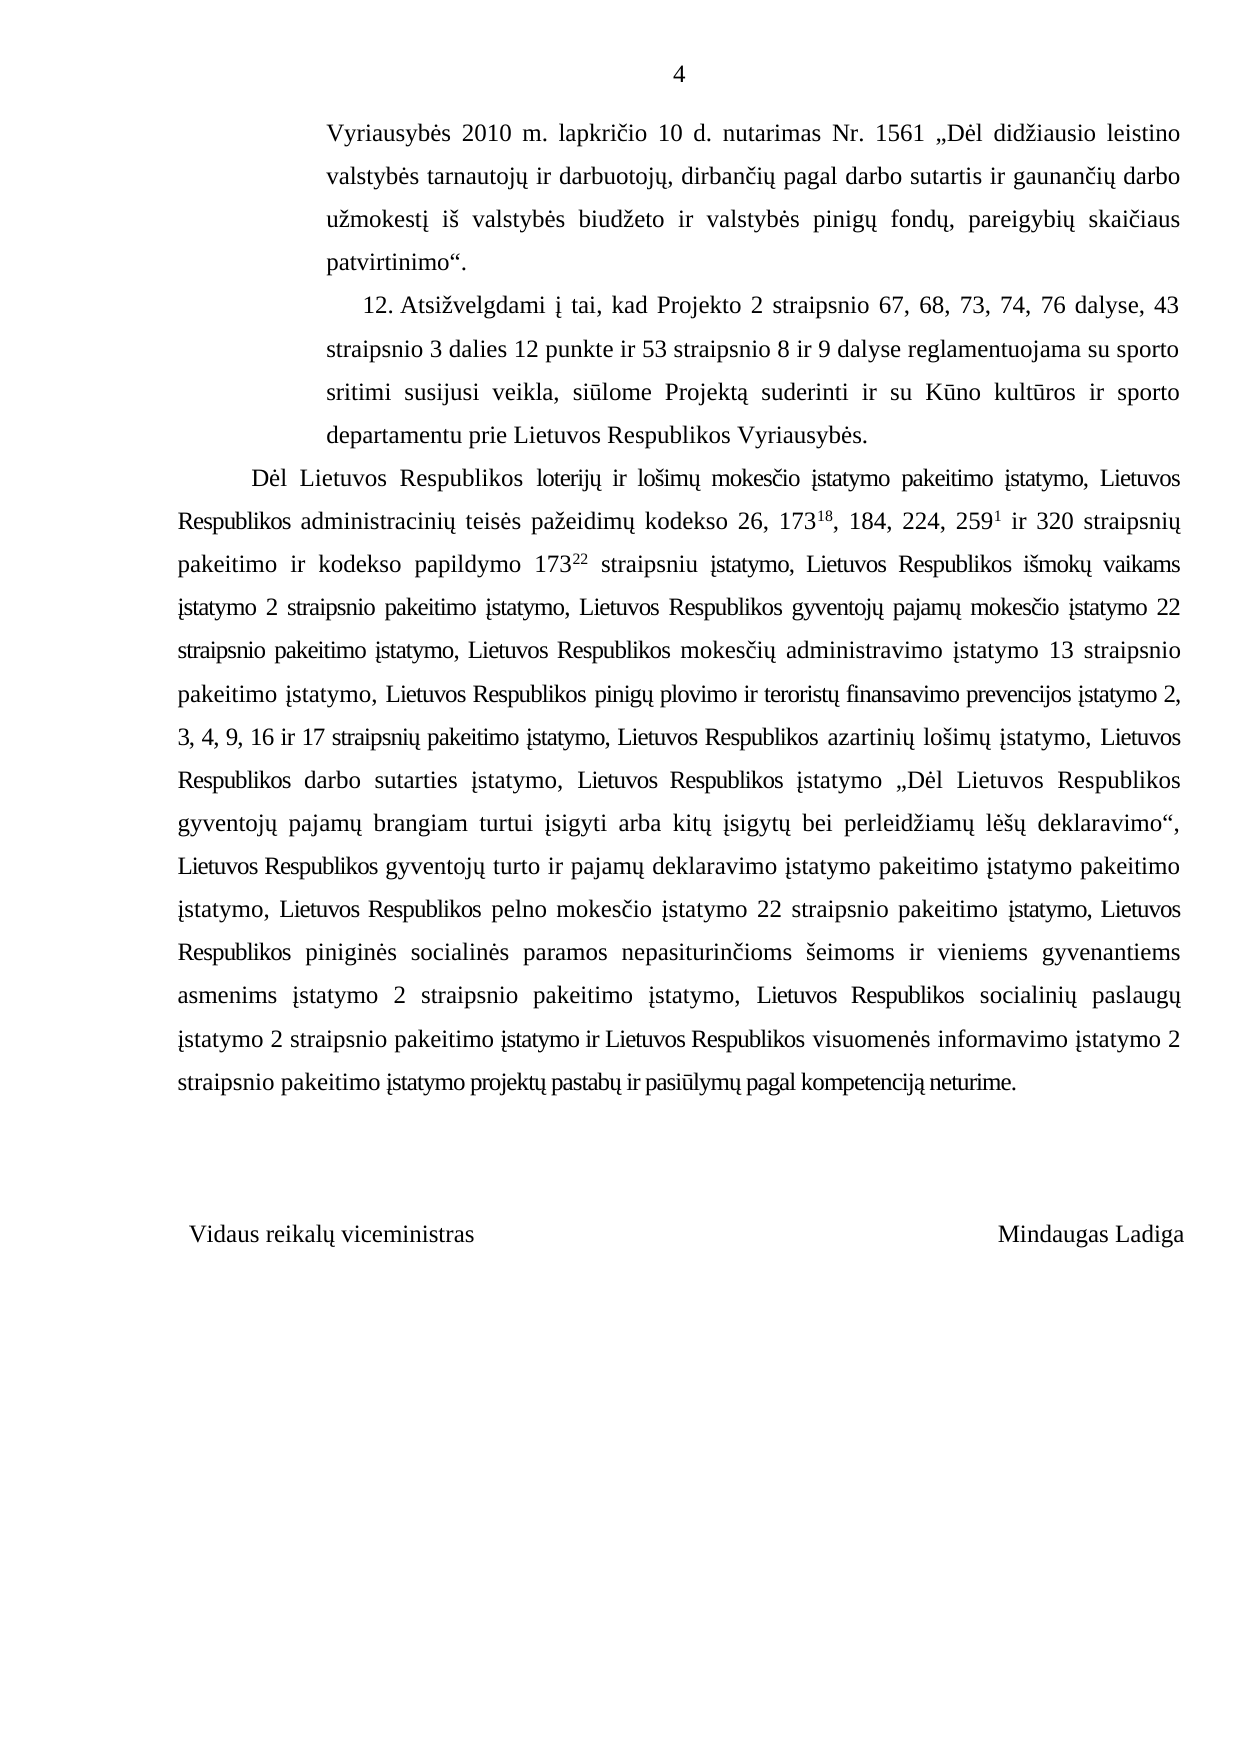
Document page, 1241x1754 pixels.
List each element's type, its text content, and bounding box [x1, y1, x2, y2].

list Vyriausybės 2010 m. lapkričio 10 d. nutarimas Nr. 1561 „Dėl didžiausio leistino valstybės tarnautojų ir darbuotojų, dirbančių pagal darbo sutartis ir gaunančių darbo užmokestį iš valstybės biudžeto ir valstybės pinigų fondų, pareigybių skaičiaus patvirtinimo“. [288, 118, 1181, 276]
table_header Vidaus reikalų viceministras [177, 1153, 868, 1252]
text Dėl Lietuvos Respublikos loterijų ir lošimų mokesčio įstatymo pakeitimo įstatymo, Lietuvos Respublikos administracinių teisės pažeidimų kodekso 26, 17318, 184, 224, 2591 ir 320 straipsnių pakeitimo ir kodekso papildymo 17322 straipsniu įstatymo, Lietuvos Respublikos išmokų vaikams įstatymo 2 straipsnio pakeitimo įstatymo, Lietuvos Respublikos gyventojų pajamų mokesčio įstatymo 22 straipsnio pakeitimo įstatymo, Lietuvos Respublikos mokesčių administravimo įstatymo 13 straipsnio pakeitimo įstatymo, Lietuvos Respublikos pinigų plovimo ir teroristų finansavimo prevencijos įstatymo 2, 3, 4, 9, 16 ir 17 straipsnių pakeitimo įstatymo, Lietuvos Respublikos azartinių lošimų įstatymo, Lietuvos Respublikos darbo sutarties įstatymo, Lietuvos Respublikos įstatymo „Dėl Lietuvos Respublikos gyventojų pajamų brangiam turtui įsigyti arba kitų įsigytų bei perleidžiamų lėšų deklaravimo“, Lietuvos Respublikos gyventojų turto ir pajamų deklaravimo įstatymo pakeitimo įstatymo pakeitimo įstatymo, Lietuvos Respublikos pelno mokesčio įstatymo 22 straipsnio pakeitimo įstatymo, Lietuvos Respublikos piniginės socialinės paramos nepasiturinčioms šeimoms ir vieniems gyvenantiems asmenims įstatymo 2 straipsnio pakeitimo įstatymo, Lietuvos Respublikos socialinių paslaugų įstatymo 2 straipsnio pakeitimo įstatymo ir Lietuvos Respublikos visuomenės informavimo įstatymo 2 straipsnio pakeitimo įstatymo projektų pastabų ir pasiūlymų pagal kompetenciją neturime. [177, 463, 1181, 1096]
list Atsižvelgdami į tai, kad Projekto 2 straipsnio 67, 68, 73, 74, 76 dalyse, 43 straipsnio 3 dalies 12 punkte ir 53 straipsnio 8 ir 9 dalyse reglamentuojama su sporto sritimi susijusi veikla, siūlome Projektą suderinti ir su Kūno kultūros ir sporto departamentu prie Lietuvos Respublikos Vyriausybės. [288, 291, 1181, 449]
table_header Mindaugas Ladiga [868, 1153, 1222, 1252]
